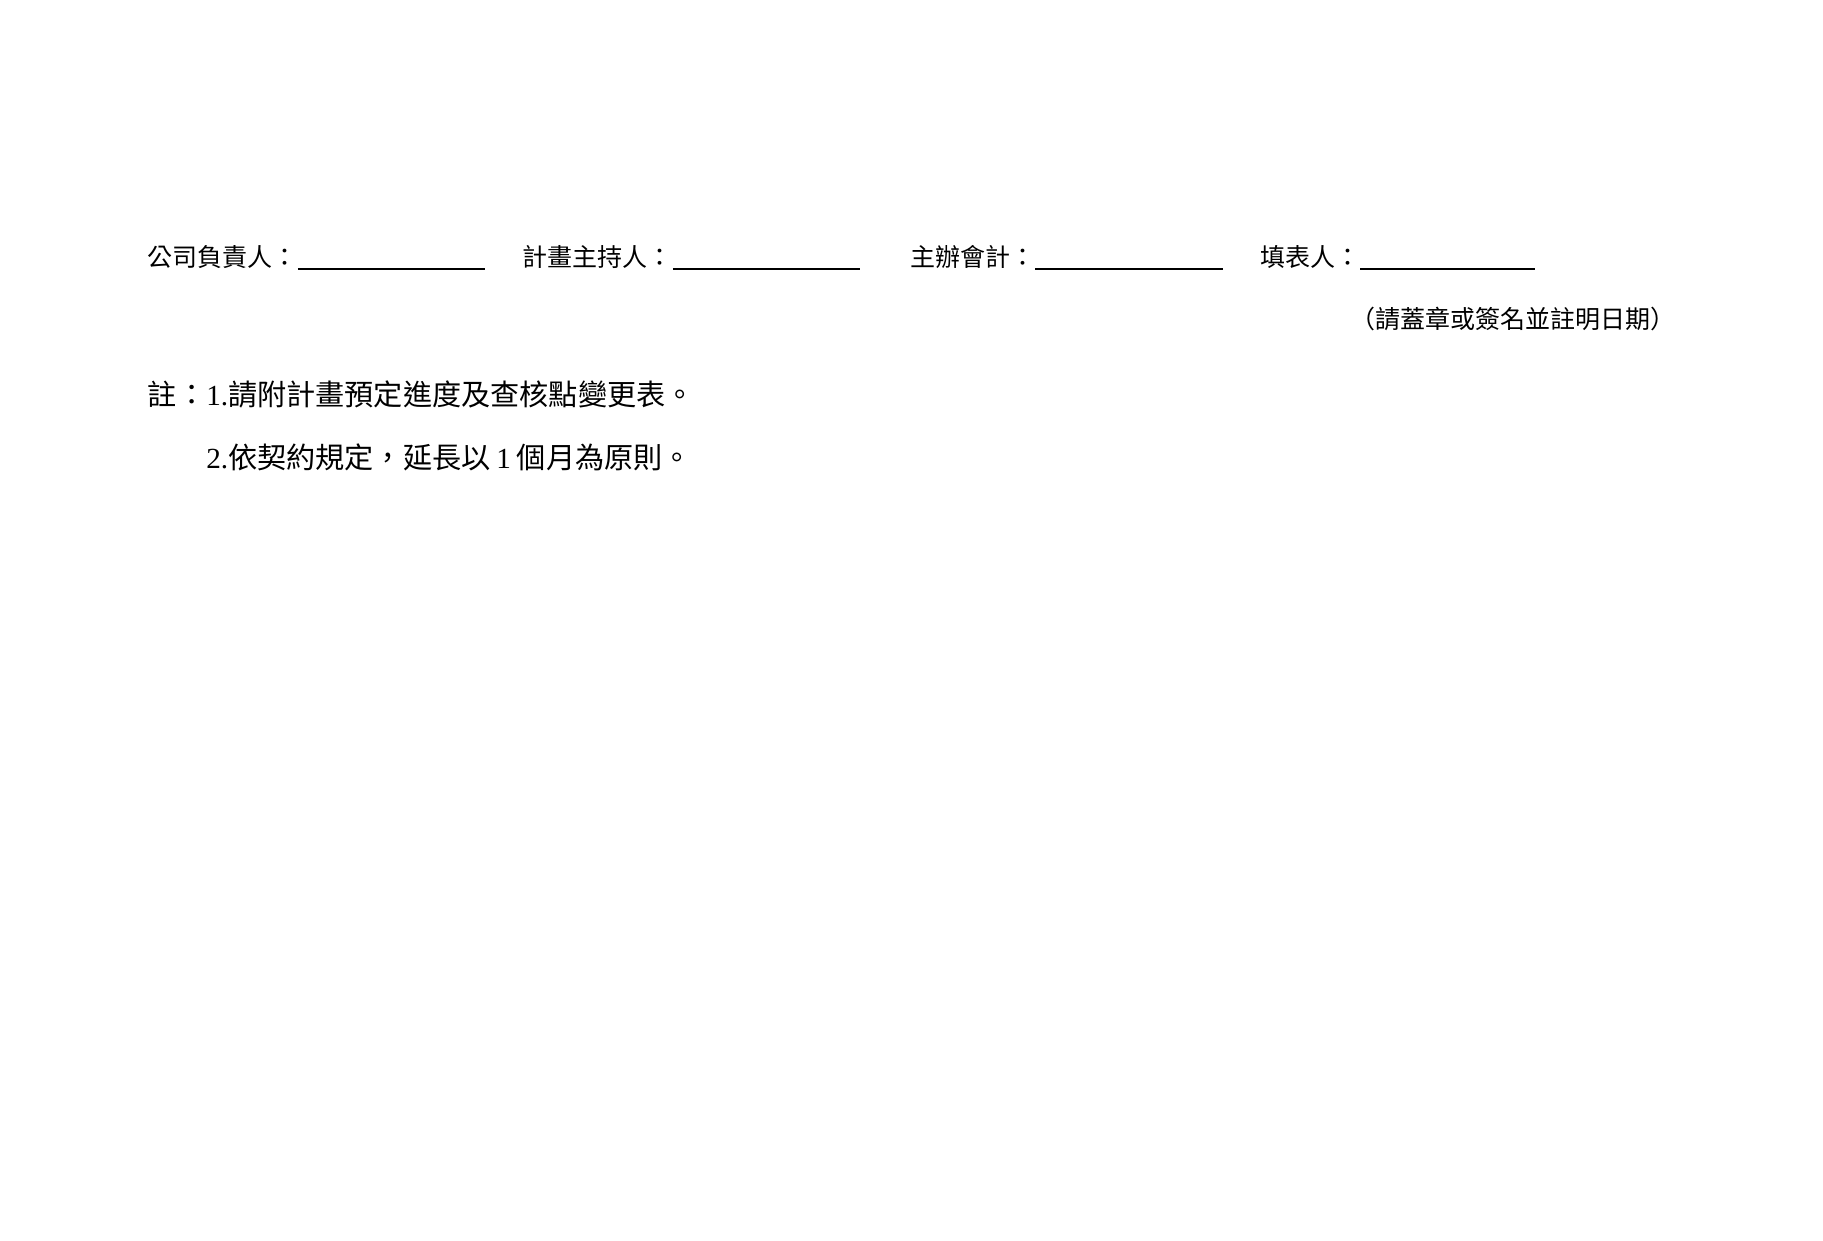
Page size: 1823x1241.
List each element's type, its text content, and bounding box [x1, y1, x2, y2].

text 公司負責人： 計畫主持人： 主辦會計： 填表人： [148, 214, 1675, 276]
text （請蓋章或簽名並註明日期） [148, 276, 1675, 339]
text 註：1.請附計畫預定進度及查核點變更表。 2.依契約規定，延長以1個月為原則。 [148, 351, 1675, 476]
